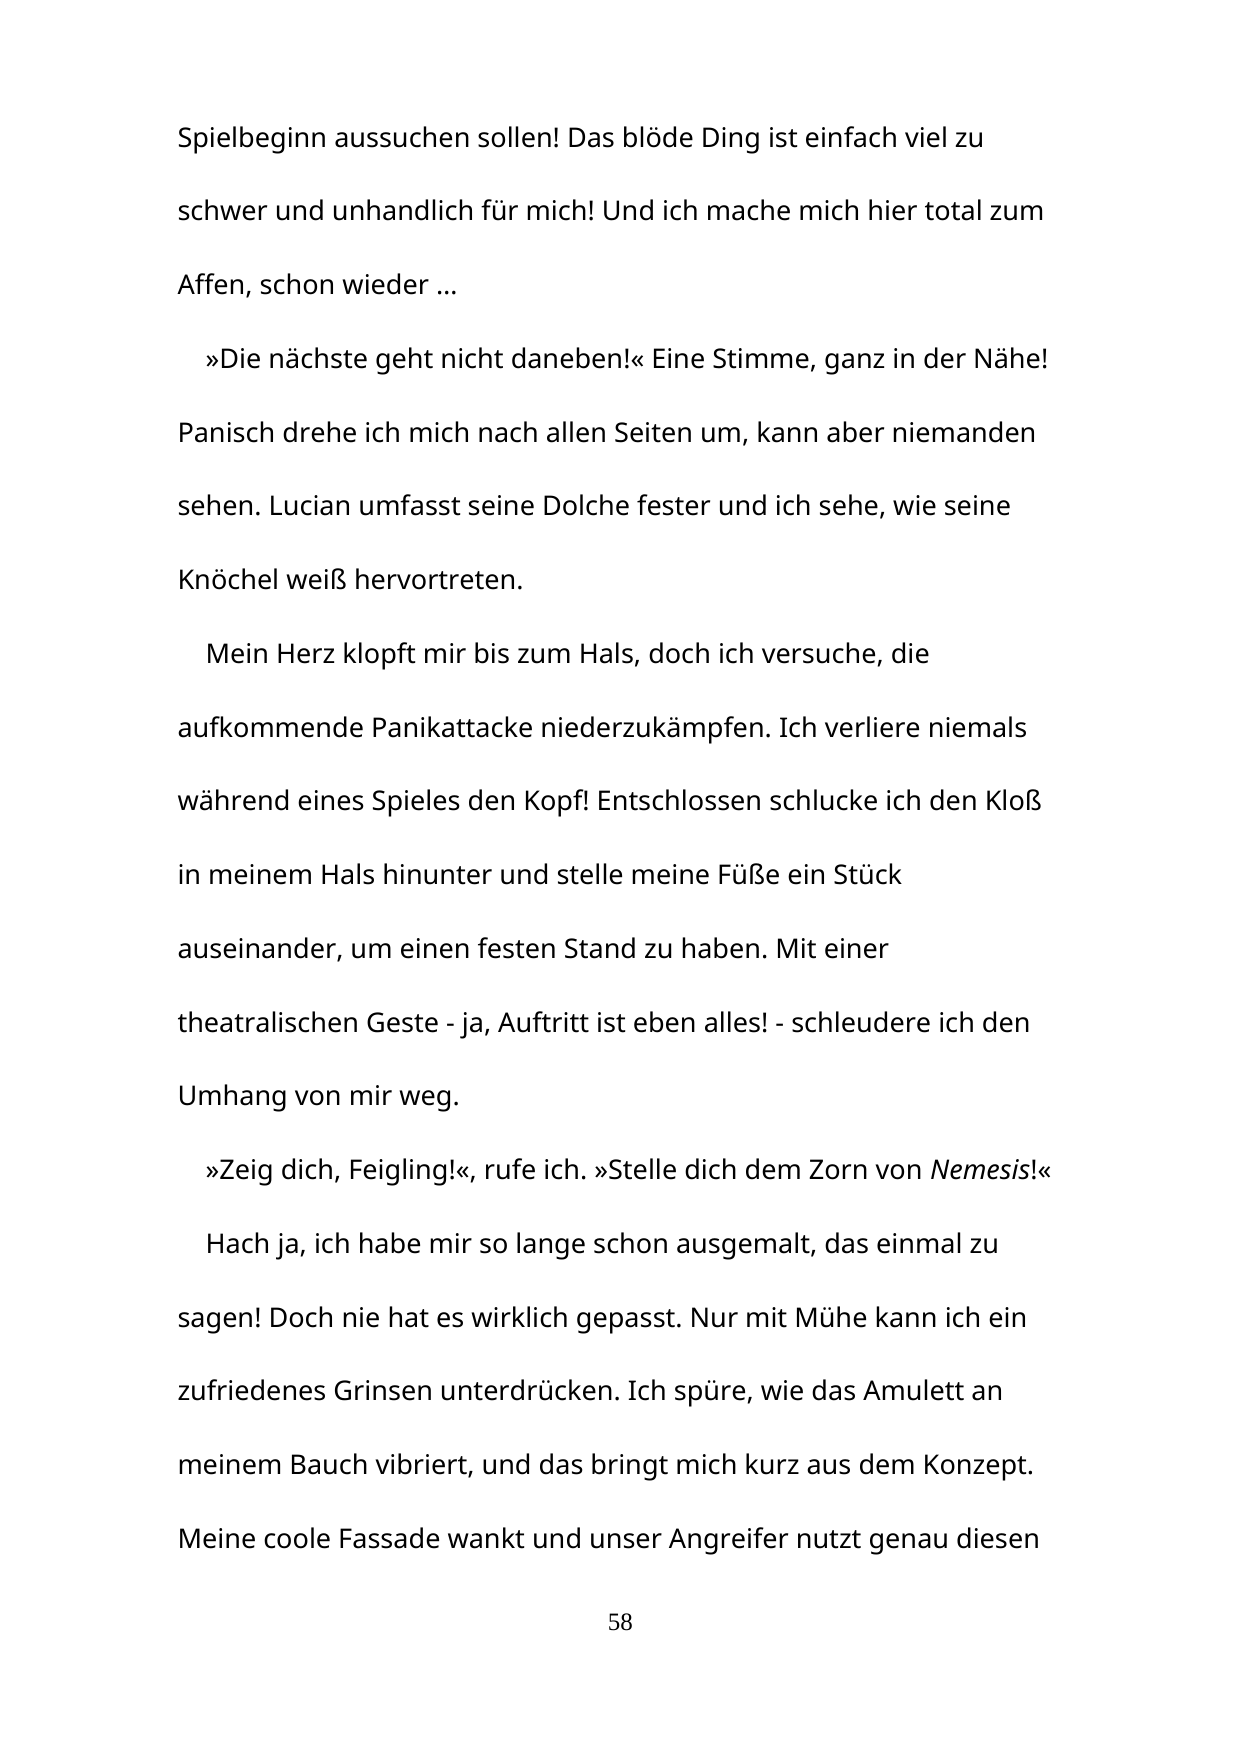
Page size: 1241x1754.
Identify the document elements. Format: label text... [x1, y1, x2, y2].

text »Zeig dich, Feigling!«, rufe ich. »Stelle dich dem Zorn von Nemesis!« [177, 1151, 1063, 1187]
text Spielbeginn aussuchen sollen! Das blöde Ding ist einfach viel zu schwer und unhandlich für mich! Und ich mache mich hier total zum Affen, schon wieder … [177, 118, 1063, 302]
text Hach ja, ich habe mir so lange schon ausgemalt, das einmal zu sagen! Doch nie hat es wirklich gepasst. Nur mit Mühe kann ich ein zufriedenes Grinsen unterdrücken. Ich spüre, wie das Amulett an meinem Bauch vibriert, und das bringt mich kurz aus dem Konzept. Meine coole Fassade wankt und unser Angreifer nutzt genau diesen [177, 1224, 1063, 1556]
text Mein Herz klopft mir bis zum Hals, doch ich versuche, die aufkommende Panikattacke niederzukämpfen. Ich verliere niemals während eines Spieles den Kopf! Entschlossen schlucke ich den Kloß in meinem Hals hinunter und stelle meine Füße ein Stück auseinander, um einen festen Stand zu haben. Mit einer theatralischen Geste - ja, Auftritt ist eben alles! - schleudere ich den Umhang von mir weg. [177, 634, 1063, 1114]
text »Die nächste geht nicht daneben!« Eine Stimme, ganz in der Nähe! Panisch drehe ich mich nach allen Seiten um, kann aber niemanden sehen. Lucian umfasst seine Dolche fester und ich sehe, wie seine Knöchel weiß hervortreten. [177, 339, 1063, 597]
